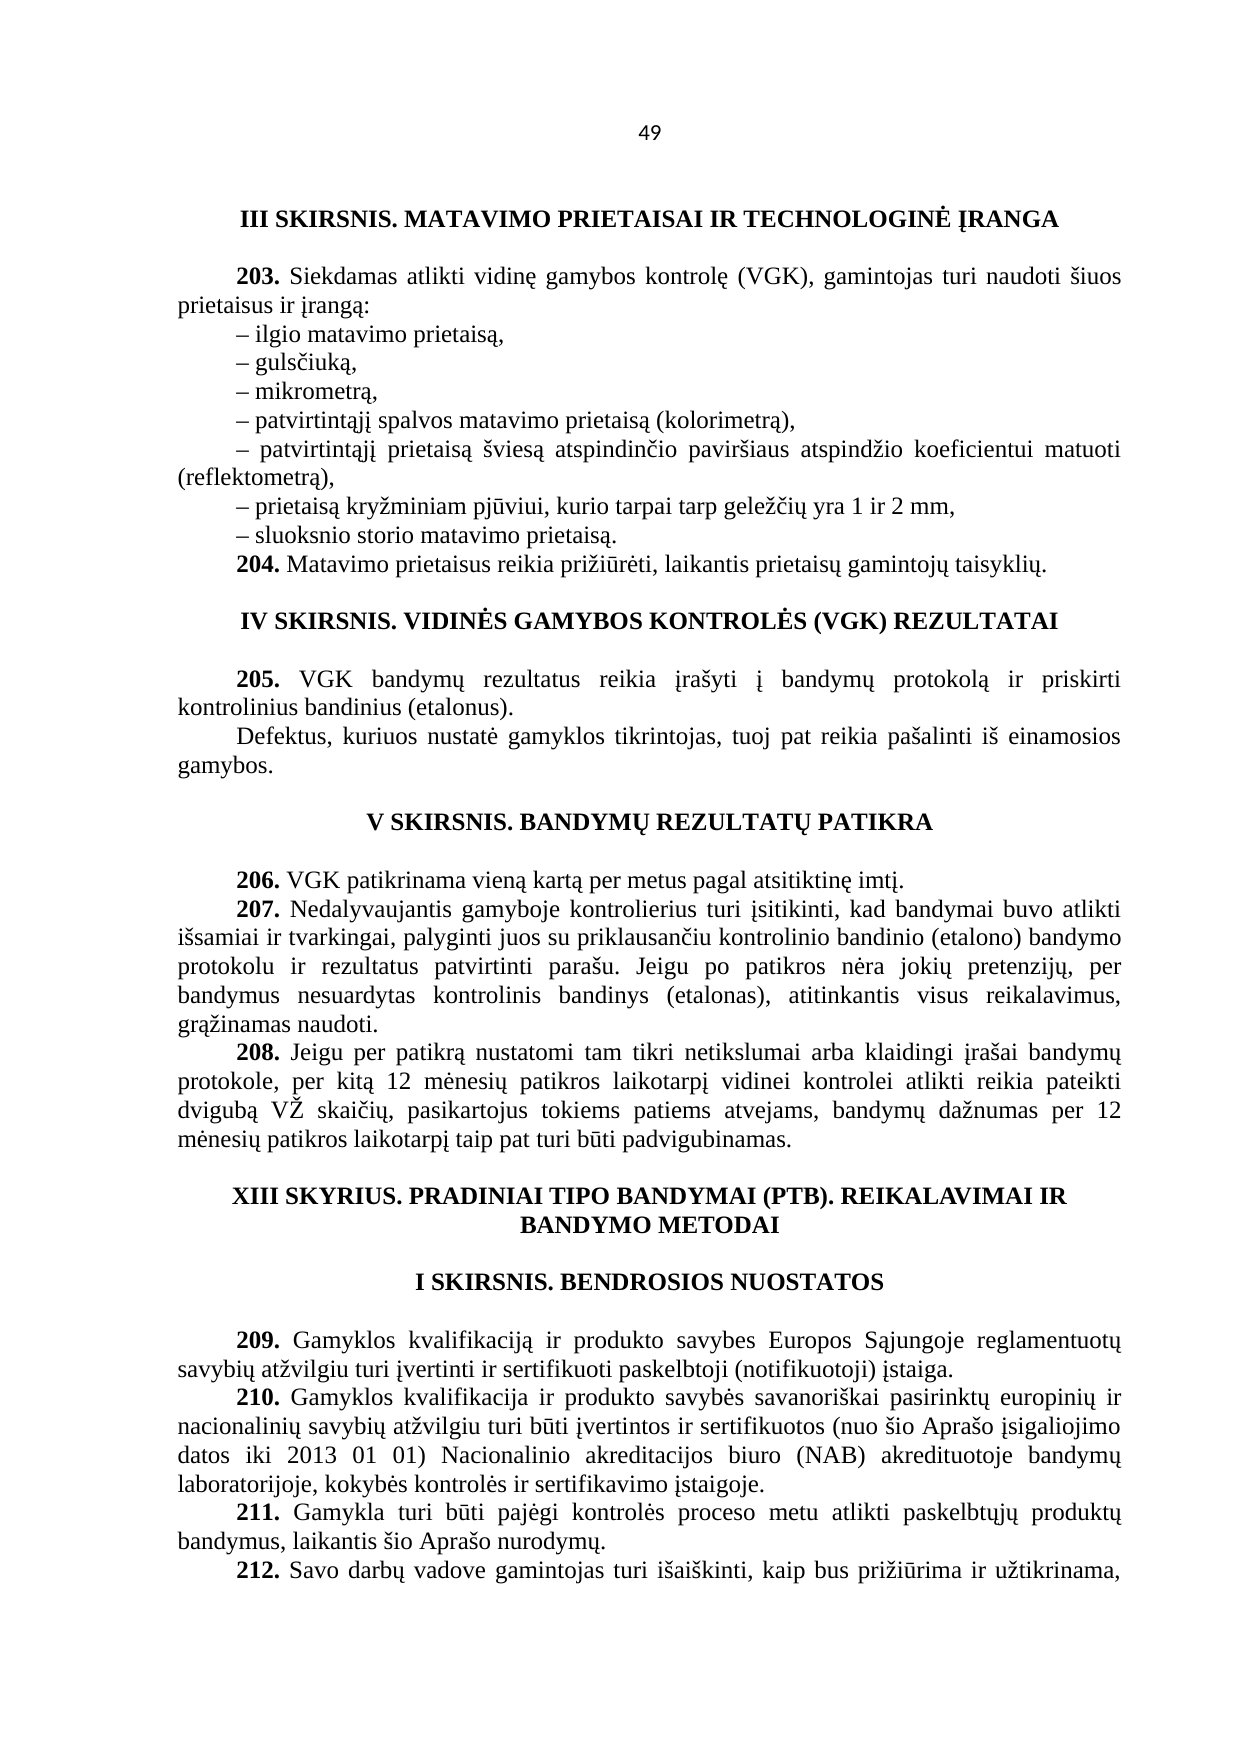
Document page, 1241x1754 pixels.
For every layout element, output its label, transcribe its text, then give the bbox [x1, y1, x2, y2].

text 205. VGK bandymų rezultatus reikia įrašyti į bandymų protokolą ir priskirti kontrolinius bandinius (etalonus). [177, 664, 1122, 721]
text XIII SKYRIUS. PRADINIAI TIPO BANDYMAI (PTB). REIKALAVIMAI IR BANDYMO METODAI [177, 1181, 1122, 1239]
text – sluoksnio storio matavimo prietaisą. [177, 520, 1122, 549]
text 211. Gamykla turi būti pajėgi kontrolės proceso metu atlikti paskelbtųjų produktų bandymus, laikantis šio Aprašo nurodymų. [177, 1497, 1122, 1555]
text 208. Jeigu per patikrą nustatomi tam tikri netikslumai arba klaidingi įrašai bandymų protokole, per kitą 12 mėnesių patikros laikotarpį vidinei kontrolei atlikti reikia pateikti dvigubą VŽ skaičių, pasikartojus tokiems patiems atvejams, bandymų dažnumas per 12 mėnesių patikros laikotarpį taip pat turi būti padvigubinamas. [177, 1037, 1122, 1152]
text – gulsčiuką, [177, 347, 1122, 376]
text III SKIRSNIS. MATAVIMO PRIETAISAI IR TECHNOLOGINĖ ĮRANGA [177, 204, 1122, 232]
text – prietaisą kryžminiam pjūviui, kurio tarpai tarp geležčių yra 1 ir 2 mm, [177, 491, 1122, 520]
text 207. Nedalyvaujantis gamyboje kontrolierius turi įsitikinti, kad bandymai buvo atlikti išsamiai ir tvarkingai, palyginti juos su priklausančiu kontrolinio bandinio (etalono) bandymo protokolu ir rezultatus patvirtinti parašu. Jeigu po patikros nėra jokių pretenzijų, per bandymus nesuardytas kontrolinis bandinys (etalonas), atitinkantis visus reikalavimus, grąžinamas naudoti. [177, 894, 1122, 1037]
text – ilgio matavimo prietaisą, [177, 319, 1122, 347]
text – patvirtintąjį prietaisą šviesą atspindinčio paviršiaus atspindžio koeficientui matuoti (reflektometrą), [177, 434, 1122, 491]
text – mikrometrą, [177, 376, 1122, 405]
text I SKIRSNIS. BENDROSIOS NUOSTATOS [177, 1267, 1122, 1296]
text 210. Gamyklos kvalifikacija ir produkto savybės savanoriškai pasirinktų europinių ir nacionalinių savybių atžvilgiu turi būti įvertintos ir sertifikuotos (nuo šio Aprašo įsigaliojimo datos iki 2013 01 01) Nacionalinio akreditacijos biuro (NAB) akredituotoje bandymų laboratorijoje, kokybės kontrolės ir sertifikavimo įstaigoje. [177, 1382, 1122, 1497]
text Defektus, kuriuos nustatė gamyklos tikrintojas, tuoj pat reikia pašalinti iš einamosios gamybos. [177, 721, 1122, 779]
text 204. Matavimo prietaisus reikia prižiūrėti, laikantis prietaisų gamintojų taisyklių. [177, 549, 1122, 577]
text 203. Siekdamas atlikti vidinę gamybos kontrolę (VGK), gamintojas turi naudoti šiuos prietaisus ir įrangą: [177, 261, 1122, 319]
text 212. Savo darbų vadove gamintojas turi išaiškinti, kaip bus prižiūrima ir užtikrinama, [177, 1555, 1122, 1584]
text V SKIRSNIS. BANDYMŲ REZULTATŲ PATIKRA [177, 807, 1122, 836]
text IV SKIRSNIS. VIDINĖS GAMYBOS KONTROLĖS (VGK) REZULTATAI [177, 606, 1122, 635]
text 206. VGK patikrinama vieną kartą per metus pagal atsitiktinę imtį. [177, 865, 1122, 894]
text 209. Gamyklos kvalifikaciją ir produkto savybes Europos Sąjungoje reglamentuotų savybių atžvilgiu turi įvertinti ir sertifikuoti paskelbtoji (notifikuotoji) įstaiga. [177, 1325, 1122, 1382]
text – patvirtintąjį spalvos matavimo prietaisą (kolorimetrą), [177, 405, 1122, 434]
